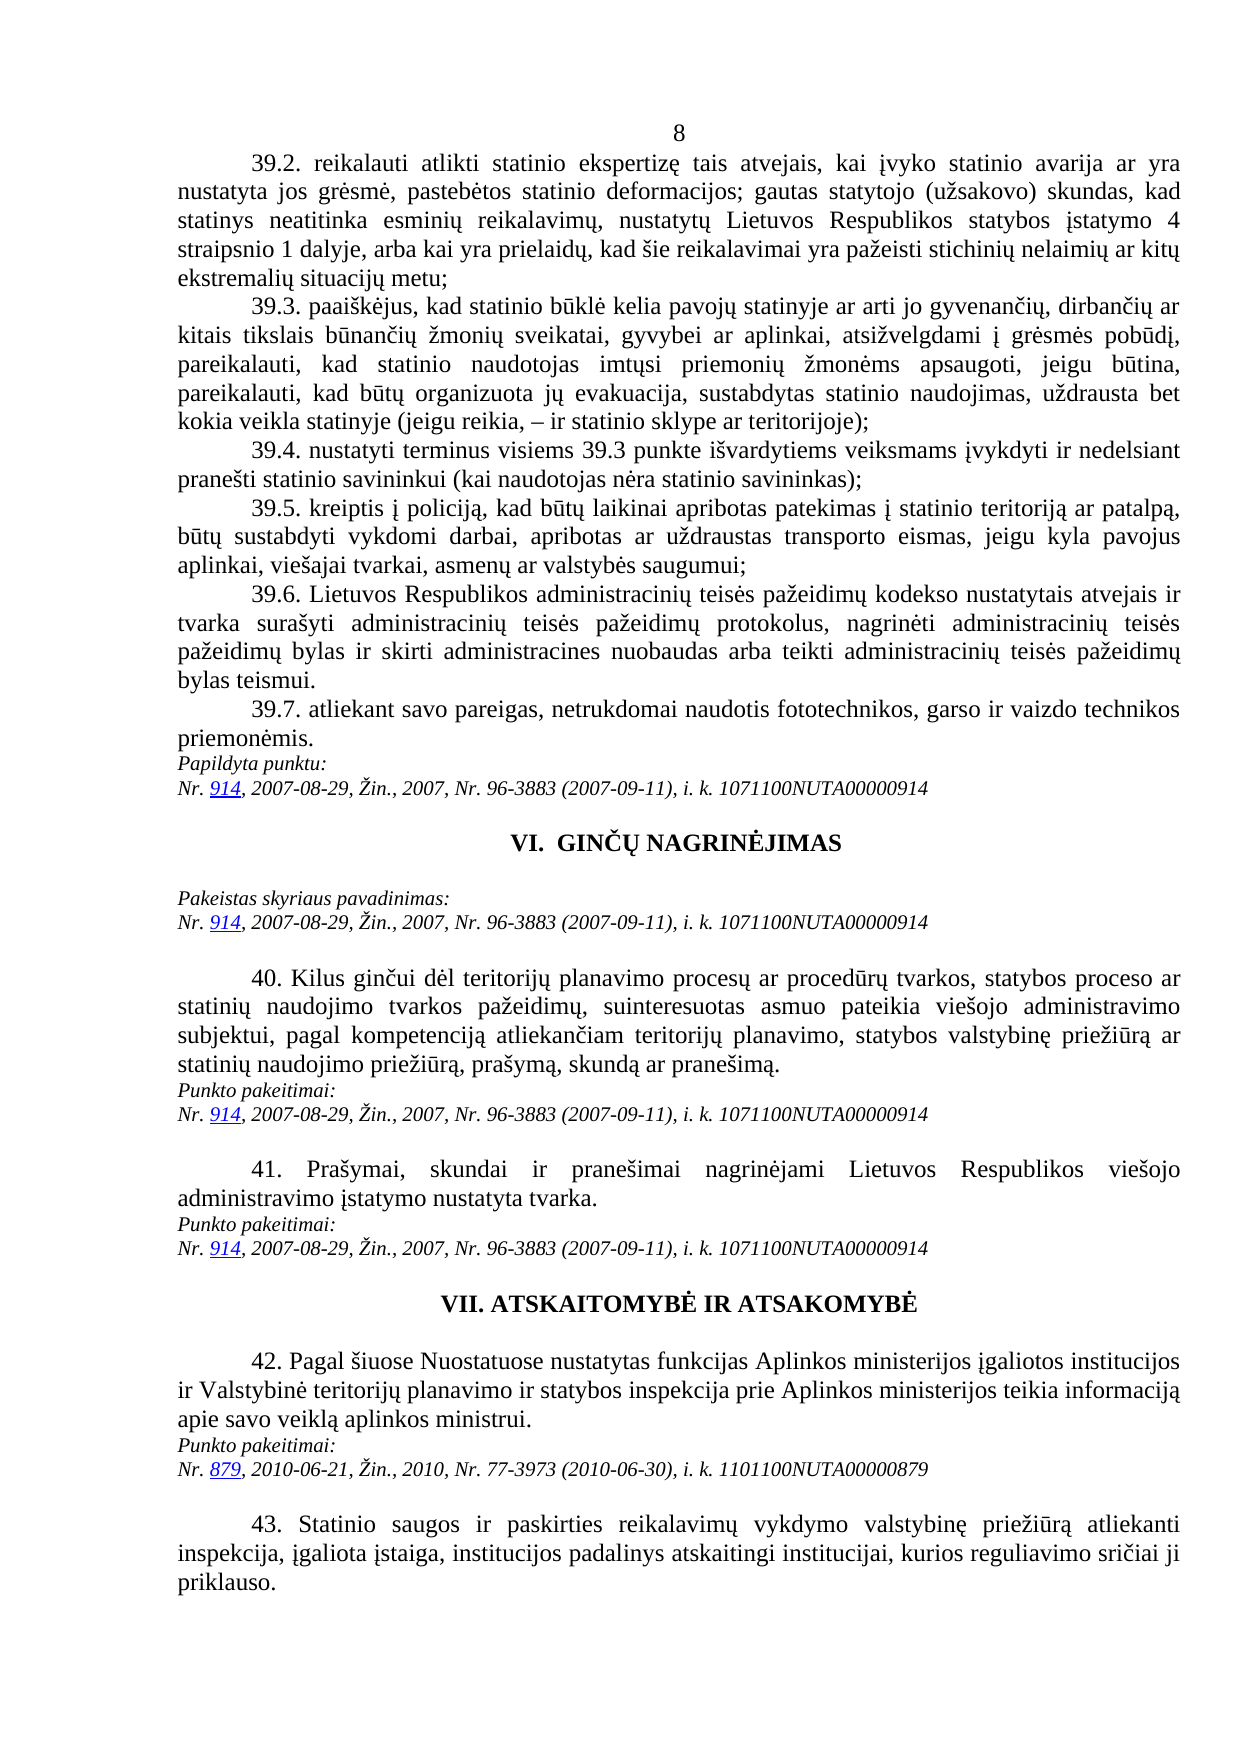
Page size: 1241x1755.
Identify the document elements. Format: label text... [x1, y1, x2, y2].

text 40. Kilus ginčui dėl teritorijų planavimo procesų ar procedūrų tvarkos, statybos proceso ar statinių naudojimo tvarkos pažeidimų, suinteresuotas asmuo pateikia viešojo administravimo subjektui, pagal kompetenciją atliekančiam teritorijų planavimo, statybos valstybinę priežiūrą ar statinių naudojimo priežiūrą, prašymą, skundą ar pranešimą. [177, 963, 1181, 1078]
text 43. Statinio saugos ir paskirties reikalavimų vykdymo valstybinę priežiūrą atliekanti inspekcija, įgaliota įstaiga, institucijos padalinys atskaitingi institucijai, kurios reguliavimo sričiai ji priklauso. [177, 1509, 1181, 1596]
text Punkto pakeitimai: [177, 1433, 1181, 1457]
text VII. ATSKAITOMYBĖ IR ATSAKOMYBĖ [177, 1289, 1181, 1318]
text 39.5. kreiptis į policiją, kad būtų laikinai apribotas patekimas į statinio teritoriją ar patalpą, būtų sustabdyti vykdomi darbai, apribotas ar uždraustas transporto eismas, jeigu kyla pavojus aplinkai, viešajai tvarkai, asmenų ar valstybės saugumui; [177, 493, 1181, 579]
text Nr. 914, 2007-08-29, Žin., 2007, Nr. 96-3883 (2007-09-11), i. k. 1071100NUTA00000914 [177, 1102, 1181, 1126]
text 39.3. paaiškėjus, kad statinio būklė kelia pavojų statinyje ar arti jo gyvenančių, dirbančių ar kitais tikslais būnančių žmonių sveikatai, gyvybei ar aplinkai, atsižvelgdami į grėsmės pobūdį, pareikalauti, kad statinio naudotojas imtųsi priemonių žmonėms apsaugoti, jeigu būtina, pareikalauti, kad būtų organizuota jų evakuacija, sustabdytas statinio naudojimas, uždrausta bet kokia veikla statinyje (jeigu reikia, – ir statinio sklype ar teritorijoje); [177, 291, 1181, 435]
text 42. Pagal šiuose Nuostatuose nustatytas funkcijas Aplinkos ministerijos įgaliotos institucijos ir Valstybinė teritorijų planavimo ir statybos inspekcija prie Aplinkos ministerijos teikia informaciją apie savo veiklą aplinkos ministrui. [177, 1346, 1181, 1433]
text 39.2. reikalauti atlikti statinio ekspertizę tais atvejais, kai įvyko statinio avarija ar yra nustatyta jos grėsmė, pastebėtos statinio deformacijos; gautas statytojo (užsakovo) skundas, kad statinys neatitinka esminių reikalavimų, nustatytų Lietuvos Respublikos statybos įstatymo 4 straipsnio 1 dalyje, arba kai yra prielaidų, kad šie reikalavimai yra pažeisti stichinių nelaimių ar kitų ekstremalių situacijų metu; [177, 148, 1181, 291]
text 41. Prašymai, skundai ir pranešimai nagrinėjami Lietuvos Respublikos viešojo administravimo įstatymo nustatyta tvarka. [177, 1154, 1181, 1212]
text Pakeistas skyriaus pavadinimas: [177, 886, 1181, 910]
text 39.7. atliekant savo pareigas, netrukdomai naudotis fototechnikos, garso ir vaizdo technikos priemonėmis. [177, 694, 1181, 751]
text Nr. 914, 2007-08-29, Žin., 2007, Nr. 96-3883 (2007-09-11), i. k. 1071100NUTA00000914 [177, 910, 1181, 934]
text Nr. 879, 2010-06-21, Žin., 2010, Nr. 77-3973 (2010-06-30), i. k. 1101100NUTA00000879 [177, 1457, 1181, 1481]
text Nr. 914, 2007-08-29, Žin., 2007, Nr. 96-3883 (2007-09-11), i. k. 1071100NUTA00000914 [177, 775, 1181, 799]
text 39.6. Lietuvos Respublikos administracinių teisės pažeidimų kodekso nustatytais atvejais ir tvarka surašyti administracinių teisės pažeidimų protokolus, nagrinėti administracinių teisės pažeidimų bylas ir skirti administracines nuobaudas arba teikti administracinių teisės pažeidimų bylas teismui. [177, 579, 1181, 694]
text Papildyta punktu: [177, 751, 1181, 775]
text Punkto pakeitimai: [177, 1212, 1181, 1236]
text 39.4. nustatyti terminus visiems 39.3 punkte išvardytiems veiksmams įvykdyti ir nedelsiant pranešti statinio savininkui (kai naudotojas nėra statinio savininkas); [177, 435, 1181, 493]
text Punkto pakeitimai: [177, 1078, 1181, 1102]
text Nr. 914, 2007-08-29, Žin., 2007, Nr. 96-3883 (2007-09-11), i. k. 1071100NUTA00000914 [177, 1236, 1181, 1260]
text VI. GINČŲ NAGRINĖJIMAS [177, 828, 1181, 857]
